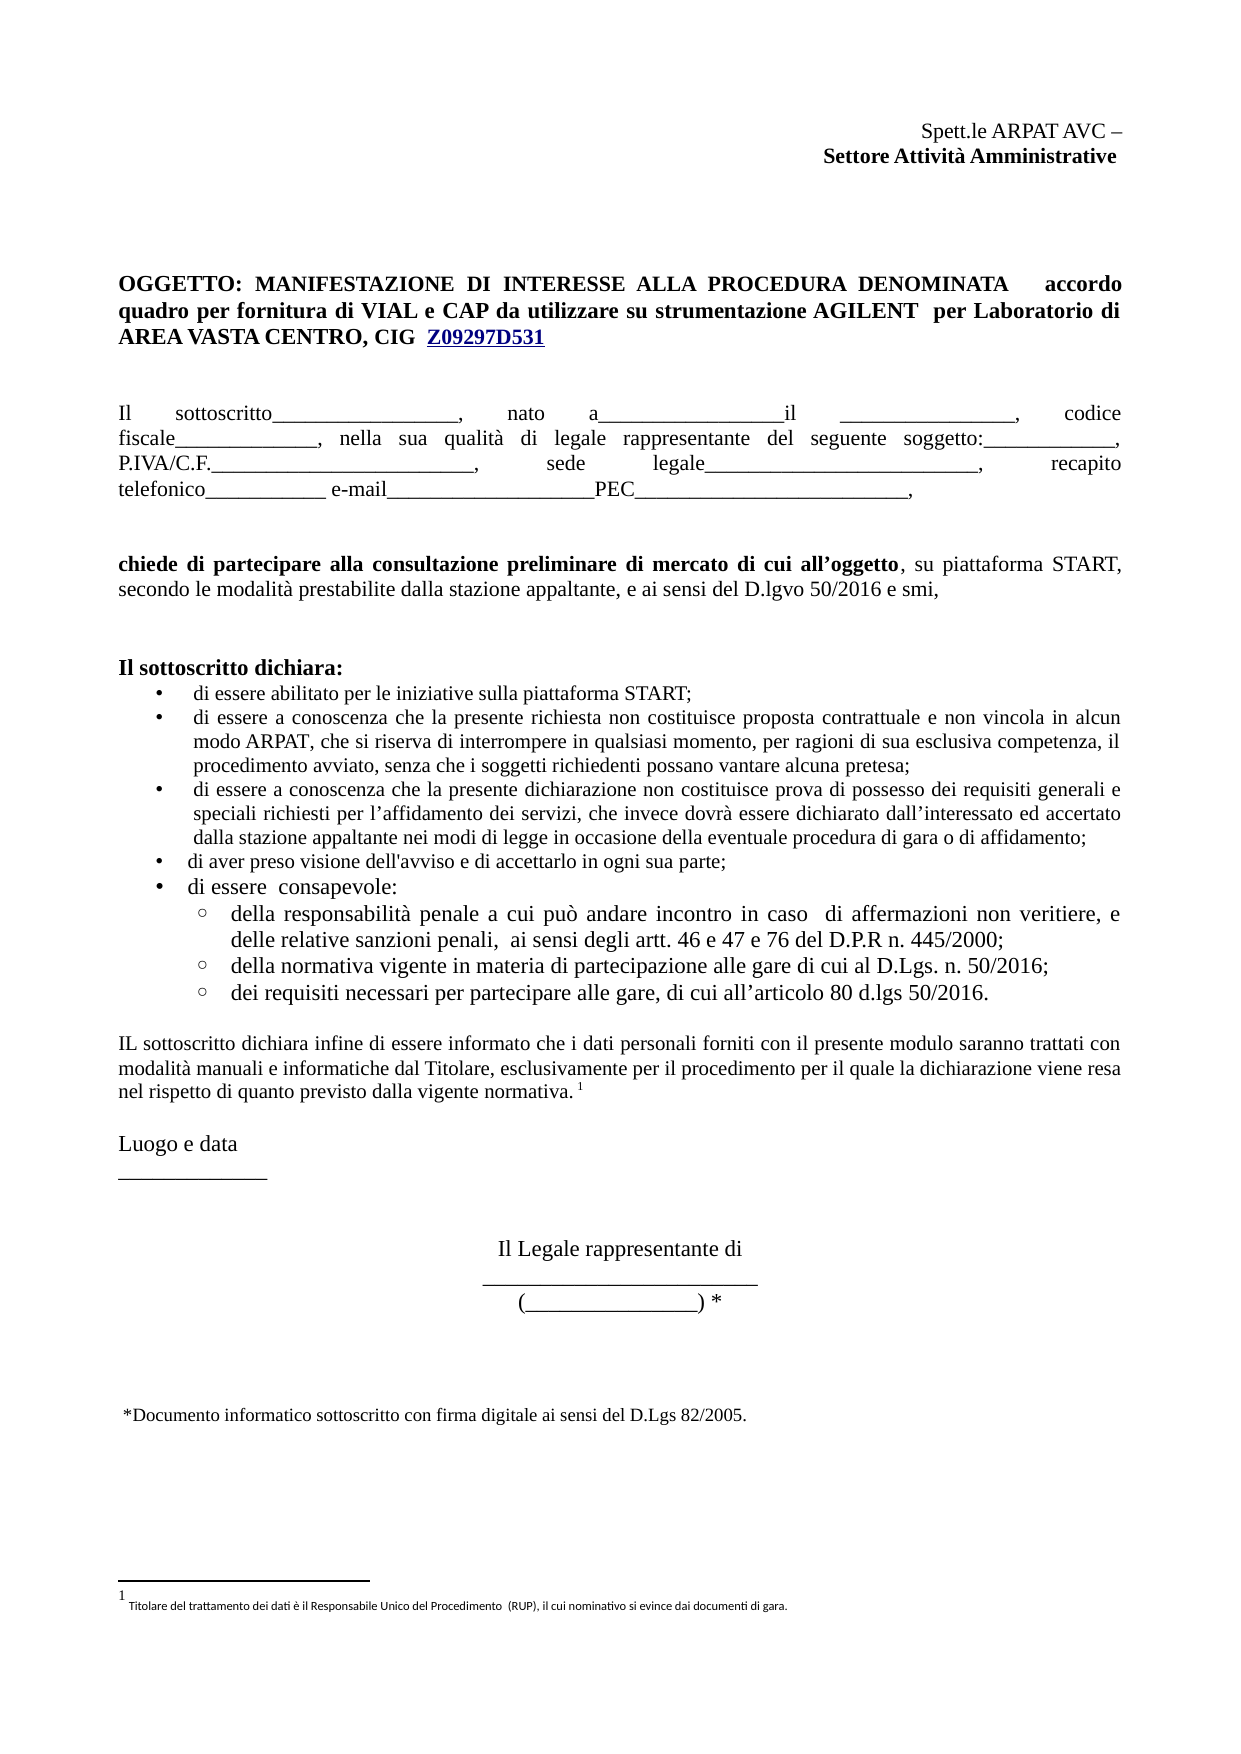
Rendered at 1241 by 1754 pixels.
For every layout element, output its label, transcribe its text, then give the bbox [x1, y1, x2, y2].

text OGGETTO: MANIFESTAZIONE DI INTERESSE ALLA PROCEDURA DENOMINATA accordo quadro per fornitura di VIAL e CAP da utilizzare su strumentazione AGILENT per Laboratorio di AREA VASTA CENTRO, CIG Z09297D531 [118, 271, 1122, 349]
list di essere consapevole: [156, 873, 1122, 899]
text chiede di partecipare alla consultazione preliminare di mercato di cui all’oggetto, su piattaforma START, secondo le modalità prestabilite dalla stazione appaltante, e ai sensi del D.lgvo 50/2016 e smi, [118, 551, 1122, 602]
list della normativa vigente in materia di partecipazione alle gare di cui al D.Lgs. n. 50/2016; [193, 952, 1122, 979]
text Spett.le ARPAT AVC – [118, 118, 1122, 143]
list di essere a conoscenza che la presente richiesta non costituisce proposta contrattuale e non vincola in alcun modo ARPAT, che si riserva di interrompere in qualsiasi momento, per ragioni di sua esclusiva competenza, il procedimento avviato, senza che i soggetti richiedenti possano vantare alcuna pretesa; [156, 705, 1122, 777]
text ________________________ [118, 1262, 1122, 1288]
list dei requisiti necessari per partecipare alle gare, di cui all’articolo 80 d.lgs 50/2016. [193, 979, 1122, 1005]
text _____________ [118, 1156, 1122, 1183]
text *Documento informatico sottoscritto con firma digitale ai sensi del D.Lgs 82/2005. [118, 1404, 1122, 1425]
text IL sottoscritto dichiara infine di essere informato che i dati personali forniti con il presente modulo saranno trattati con modalità manuali e informatiche dal Titolare, esclusivamente per il procedimento per il quale la dichiarazione viene resa nel rispetto di quanto previsto dalla vigente normativa. [118, 1031, 1122, 1103]
text Il sottoscritto_________________, nato a_________________il ________________, codice fiscale_____________, nella sua qualità di legale rappresentante del seguente soggetto:____________, P.IVA/C.F.________________________, sede legale_________________________, recapito telefonico___________ e-mail___________________PEC_________________________, [118, 400, 1122, 501]
text Il Legale rappresentante di [118, 1235, 1122, 1262]
text Il sottoscritto dichiara: [118, 654, 1122, 681]
list di essere abilitato per le iniziative sulla piattaforma START; [156, 681, 1122, 705]
text Titolare del trattamento dei dati è il Responsabile Unico del Procedimento (RUP), il cui nominativo si evince dai documenti di gara. [118, 1587, 1122, 1616]
text Settore Attività Amministrative [118, 143, 1122, 168]
text Luogo e data [118, 1130, 1122, 1156]
list di aver preso visione dell'avviso e di accettarlo in ogni sua parte; [156, 849, 1122, 873]
list della responsabilità penale a cui può andare incontro in caso di affermazioni non veritiere, e delle relative sanzioni penali, ai sensi degli artt. 46 e 47 e 76 del D.P.R n. 445/2000; [193, 899, 1122, 952]
list di essere a conoscenza che la presente dichiarazione non costituisce prova di possesso dei requisiti generali e speciali richiesti per l’affidamento dei servizi, che invece dovrà essere dichiarato dall’interessato ed accertato dalla stazione appaltante nei modi di legge in occasione della eventuale procedura di gara o di affidamento; [156, 777, 1122, 849]
text (_______________) * [118, 1288, 1122, 1314]
